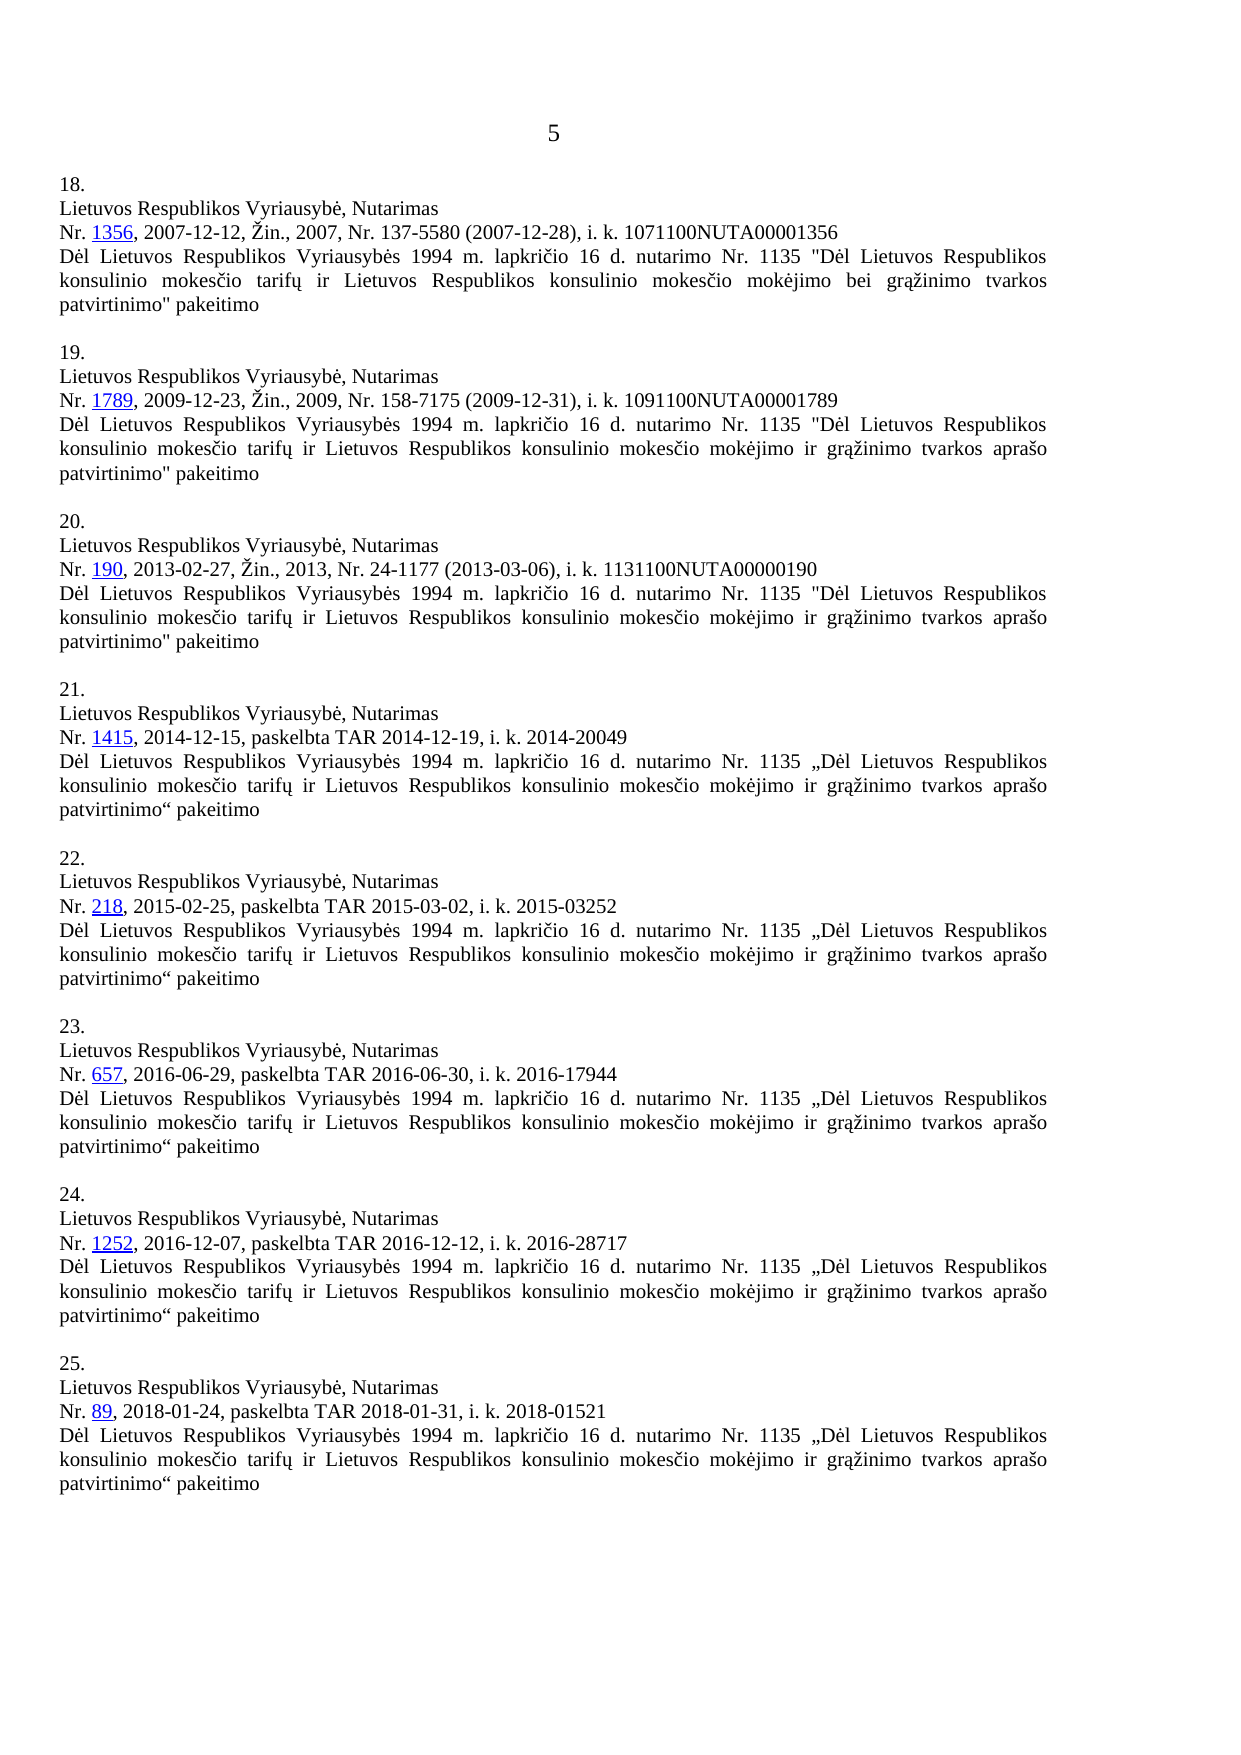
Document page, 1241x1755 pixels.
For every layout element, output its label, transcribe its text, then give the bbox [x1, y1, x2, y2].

text 22. [59, 845, 1048, 869]
text Nr. 1252, 2016-12-07, paskelbta TAR 2016-12-12, i. k. 2016-28717 [59, 1230, 1048, 1254]
text 24. [59, 1182, 1048, 1206]
text Nr. 657, 2016-06-29, paskelbta TAR 2016-06-30, i. k. 2016-17944 [59, 1062, 1048, 1086]
text Lietuvos Respublikos Vyriausybė, Nutarimas [59, 1206, 1048, 1230]
text Dėl Lietuvos Respublikos Vyriausybės 1994 m. lapkričio 16 d. nutarimo Nr. 1135 „Dėl Lietuvos Respublikos konsulinio mokesčio tarifų ir Lietuvos Respublikos konsulinio mokesčio mokėjimo ir grąžinimo tvarkos aprašo patvirtinimo“ pakeitimo [59, 1254, 1048, 1327]
text Nr. 1415, 2014-12-15, paskelbta TAR 2014-12-19, i. k. 2014-20049 [59, 725, 1048, 749]
text Lietuvos Respublikos Vyriausybė, Nutarimas [59, 869, 1048, 893]
text Lietuvos Respublikos Vyriausybė, Nutarimas [59, 701, 1048, 725]
text Dėl Lietuvos Respublikos Vyriausybės 1994 m. lapkričio 16 d. nutarimo Nr. 1135 „Dėl Lietuvos Respublikos konsulinio mokesčio tarifų ir Lietuvos Respublikos konsulinio mokesčio mokėjimo ir grąžinimo tvarkos aprašo patvirtinimo“ pakeitimo [59, 1086, 1048, 1158]
text 18. [59, 172, 1048, 196]
text Dėl Lietuvos Respublikos Vyriausybės 1994 m. lapkričio 16 d. nutarimo Nr. 1135 „Dėl Lietuvos Respublikos konsulinio mokesčio tarifų ir Lietuvos Respublikos konsulinio mokesčio mokėjimo ir grąžinimo tvarkos aprašo patvirtinimo“ pakeitimo [59, 749, 1048, 821]
text Lietuvos Respublikos Vyriausybė, Nutarimas [59, 1038, 1048, 1062]
text Dėl Lietuvos Respublikos Vyriausybės 1994 m. lapkričio 16 d. nutarimo Nr. 1135 "Dėl Lietuvos Respublikos konsulinio mokesčio tarifų ir Lietuvos Respublikos konsulinio mokesčio mokėjimo bei grąžinimo tvarkos patvirtinimo" pakeitimo [59, 244, 1048, 316]
text Nr. 1356, 2007-12-12, Žin., 2007, Nr. 137-5580 (2007-12-28), i. k. 1071100NUTA00001356 [59, 220, 1048, 244]
text Lietuvos Respublikos Vyriausybė, Nutarimas [59, 1375, 1048, 1399]
text Dėl Lietuvos Respublikos Vyriausybės 1994 m. lapkričio 16 d. nutarimo Nr. 1135 "Dėl Lietuvos Respublikos konsulinio mokesčio tarifų ir Lietuvos Respublikos konsulinio mokesčio mokėjimo ir grąžinimo tvarkos aprašo patvirtinimo" pakeitimo [59, 412, 1048, 484]
text 23. [59, 1014, 1048, 1038]
text Nr. 89, 2018-01-24, paskelbta TAR 2018-01-31, i. k. 2018-01521 [59, 1399, 1048, 1423]
text Nr. 218, 2015-02-25, paskelbta TAR 2015-03-02, i. k. 2015-03252 [59, 893, 1048, 918]
text 19. [59, 340, 1048, 364]
text Nr. 1789, 2009-12-23, Žin., 2009, Nr. 158-7175 (2009-12-31), i. k. 1091100NUTA00001789 [59, 388, 1048, 412]
text Dėl Lietuvos Respublikos Vyriausybės 1994 m. lapkričio 16 d. nutarimo Nr. 1135 "Dėl Lietuvos Respublikos konsulinio mokesčio tarifų ir Lietuvos Respublikos konsulinio mokesčio mokėjimo ir grąžinimo tvarkos aprašo patvirtinimo" pakeitimo [59, 581, 1048, 653]
text Dėl Lietuvos Respublikos Vyriausybės 1994 m. lapkričio 16 d. nutarimo Nr. 1135 „Dėl Lietuvos Respublikos konsulinio mokesčio tarifų ir Lietuvos Respublikos konsulinio mokesčio mokėjimo ir grąžinimo tvarkos aprašo patvirtinimo“ pakeitimo [59, 918, 1048, 990]
text 25. [59, 1351, 1048, 1375]
text Nr. 190, 2013-02-27, Žin., 2013, Nr. 24-1177 (2013-03-06), i. k. 1131100NUTA00000190 [59, 557, 1048, 581]
text Lietuvos Respublikos Vyriausybė, Nutarimas [59, 196, 1048, 220]
text Dėl Lietuvos Respublikos Vyriausybės 1994 m. lapkričio 16 d. nutarimo Nr. 1135 „Dėl Lietuvos Respublikos konsulinio mokesčio tarifų ir Lietuvos Respublikos konsulinio mokesčio mokėjimo ir grąžinimo tvarkos aprašo patvirtinimo“ pakeitimo [59, 1423, 1048, 1495]
text 20. [59, 508, 1048, 533]
text Lietuvos Respublikos Vyriausybė, Nutarimas [59, 364, 1048, 388]
text Lietuvos Respublikos Vyriausybė, Nutarimas [59, 533, 1048, 557]
text 21. [59, 677, 1048, 701]
